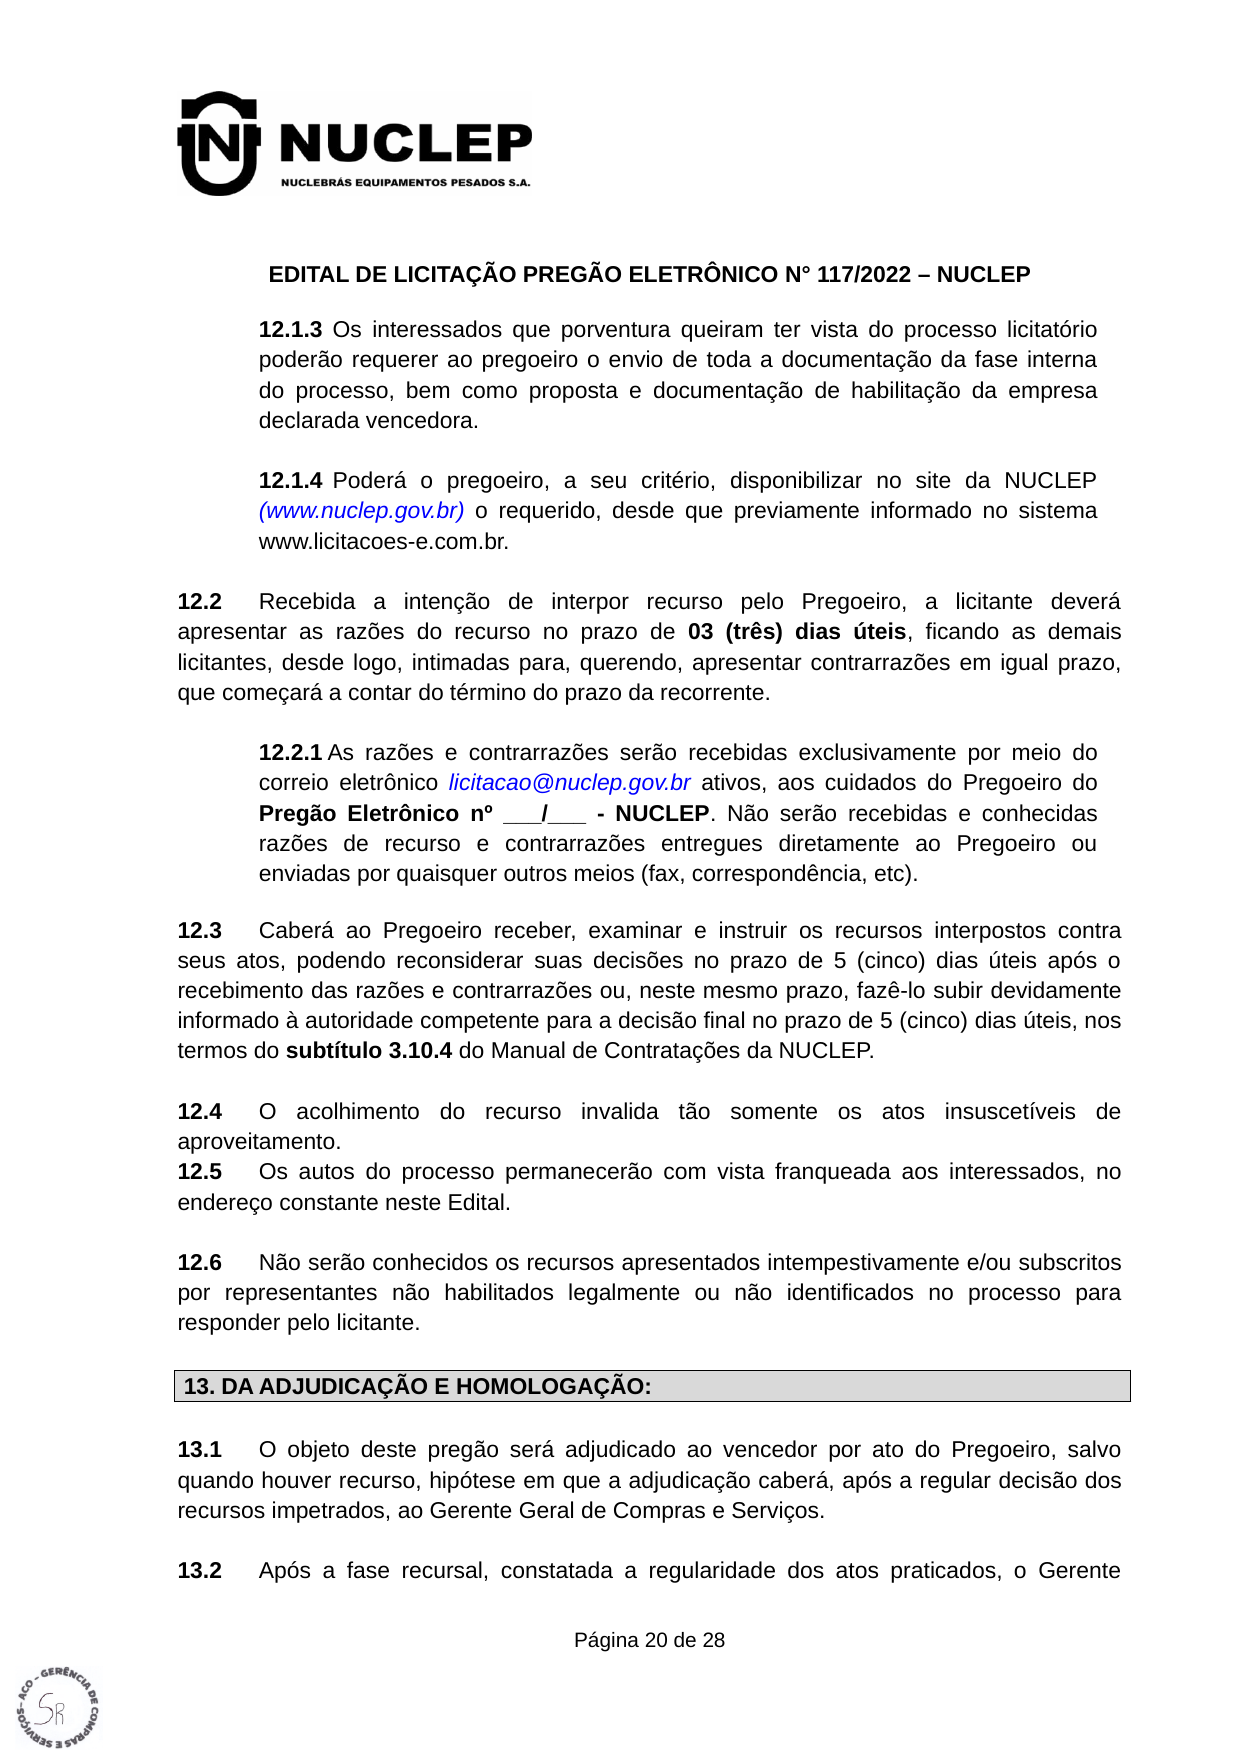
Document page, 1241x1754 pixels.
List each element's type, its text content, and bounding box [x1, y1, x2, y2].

list DA ADJUDICAÇÃO E HOMOLOGAÇÃO: [175, 1371, 1130, 1401]
list As razões e contrarrazões serão recebidas exclusivamente por meio do correio eletrônico licitacao@nuclep.gov.br ativos, aos cuidados do Pregoeiro do Pregão Eletrônico nº ___/___ - NUCLEP. Não serão recebidas e conhecidas razões de recurso e contrarrazões entregues diretamente ao Pregoeiro ou enviadas por quaisquer outros meios (fax, correspondência, etc). [259, 739, 1098, 886]
list Poderá o pregoeiro, a seu critério, disponibilizar no site da NUCLEP (www.nuclep.gov.br) o requerido, desde que previamente informado no sistema www.licitacoes-e.com.br. [259, 467, 1098, 554]
list O acolhimento do recurso invalida tão somente os atos insuscetíveis de aproveitamento. [177, 1098, 1122, 1154]
list Após a fase recursal, constatada a regularidade dos atos praticados, o Gerente [177, 1557, 1122, 1583]
list Os autos do processo permanecerão com vista franqueada aos interessados, no endereço constante neste Edital. [177, 1158, 1122, 1215]
list O objeto deste pregão será adjudicado ao vencedor por ato do Pregoeiro, salvo quando houver recurso, hipótese em que a adjudicação caberá, após a regular decisão dos recursos impetrados, ao Gerente Geral de Compras e Serviços. [177, 1436, 1122, 1523]
list Caberá ao Pregoeiro receber, examinar e instruir os recursos interpostos contra seus atos, podendo reconsiderar suas decisões no prazo de 5 (cinco) dias úteis após o recebimento das razões e contrarrazões ou, neste mesmo prazo, fazê-lo subir devidamente informado à autoridade competente para a decisão final no prazo de 5 (cinco) dias úteis, nos termos do subtítulo 3.10.4 do Manual de Contratações da NUCLEP. [177, 917, 1122, 1064]
list Os interessados que porventura queiram ter vista do processo licitatório poderão requerer ao pregoeiro o envio de toda a documentação da fase interna do processo, bem como proposta e documentação de habilitação da empresa declarada vencedora. [259, 316, 1098, 433]
list Recebida a intenção de interpor recurso pelo Pregoeiro, a licitante deverá apresentar as razões do recurso no prazo de 03 (três) dias úteis, ficando as demais licitantes, desde logo, intimadas para, querendo, apresentar contrarrazões em igual prazo, que começará a contar do término do prazo da recorrente. [177, 588, 1122, 705]
list Não serão conhecidos os recursos apresentados intempestivamente e/ou subscritos por representantes não habilitados legalmente ou não identificados no processo para responder pelo licitante. [177, 1249, 1122, 1336]
picture [15, 1666, 105, 1750]
picture [177, 91, 532, 196]
